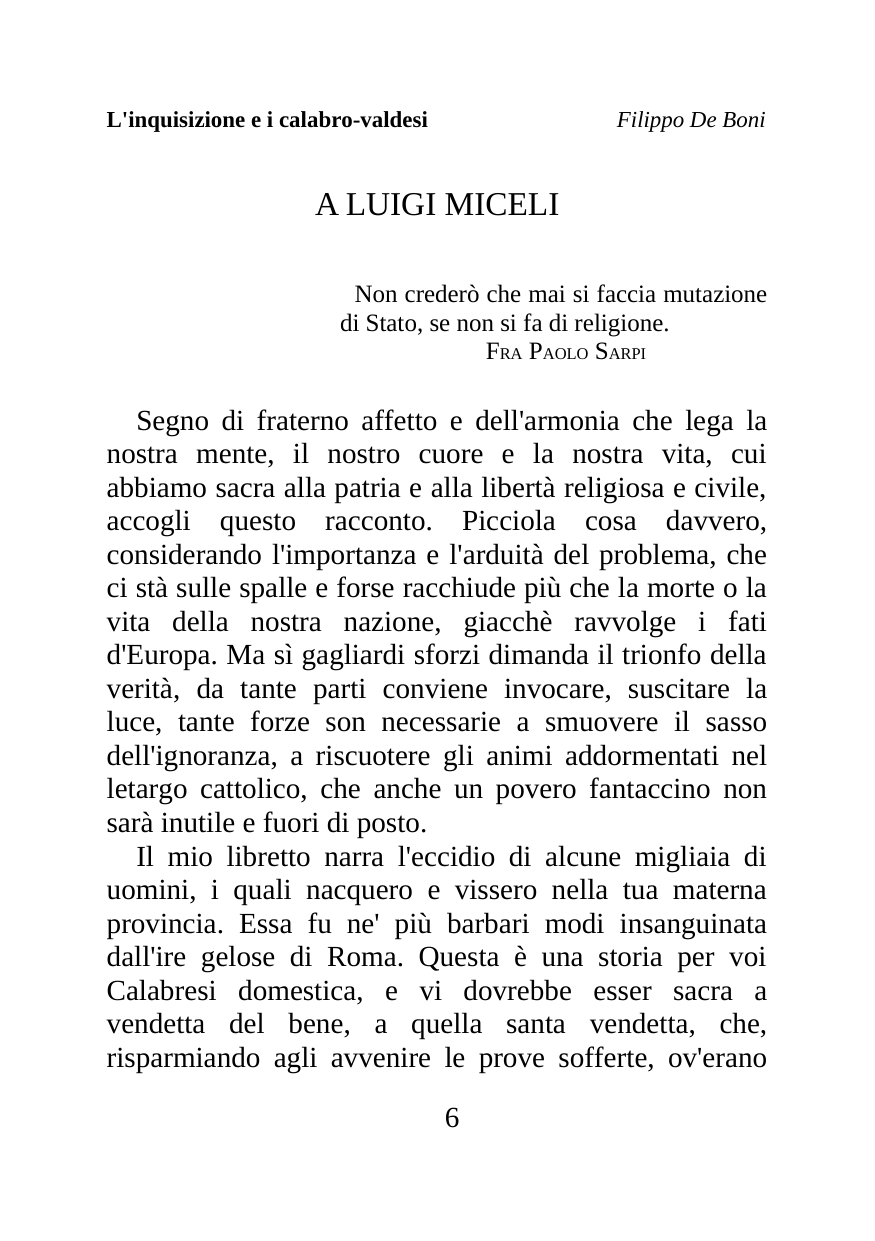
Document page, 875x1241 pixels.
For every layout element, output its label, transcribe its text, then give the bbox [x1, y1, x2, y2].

text Non crederò che mai si faccia mutazione di Stato, se non si fa di religione. [340, 279, 768, 336]
subtitle A LUIGI MICELI [106, 184, 768, 222]
text Fra Paolo Sarpi [340, 336, 768, 365]
text Il mio libretto narra l'eccidio di alcune migliaia di uomini, i quali nacquero e vissero nella tua materna provincia. Essa fu ne' più barbari modi insanguinata dall'ire gelose di Roma. Questa è una storia per voi Calabresi domestica, e vi dovrebbe esser sacra a vendetta del bene, a quella santa vendetta, che, risparmiando agli avvenire le prove sofferte, ov'erano [106, 839, 768, 1073]
text Segno di fraterno affetto e dell'armonia che lega la nostra mente, il nostro cuore e la nostra vita, cui abbiamo sacra alla patria e alla libertà religiosa e civile, accogli questo racconto. Picciola cosa davvero, considerando l'importanza e l'arduità del problema, che ci stà sulle spalle e forse racchiude più che la morte o la vita della nostra nazione, giacchè ravvolge i fati d'Europa. Ma sì gagliardi sforzi dimanda il trionfo della verità, da tante parti conviene invocare, suscitare la luce, tante forze son necessarie a smuovere il sasso dell'ignoranza, a riscuotere gli animi addormentati nel letargo cattolico, che anche un povero fantaccino non sarà inutile e fuori di posto. [106, 403, 768, 839]
